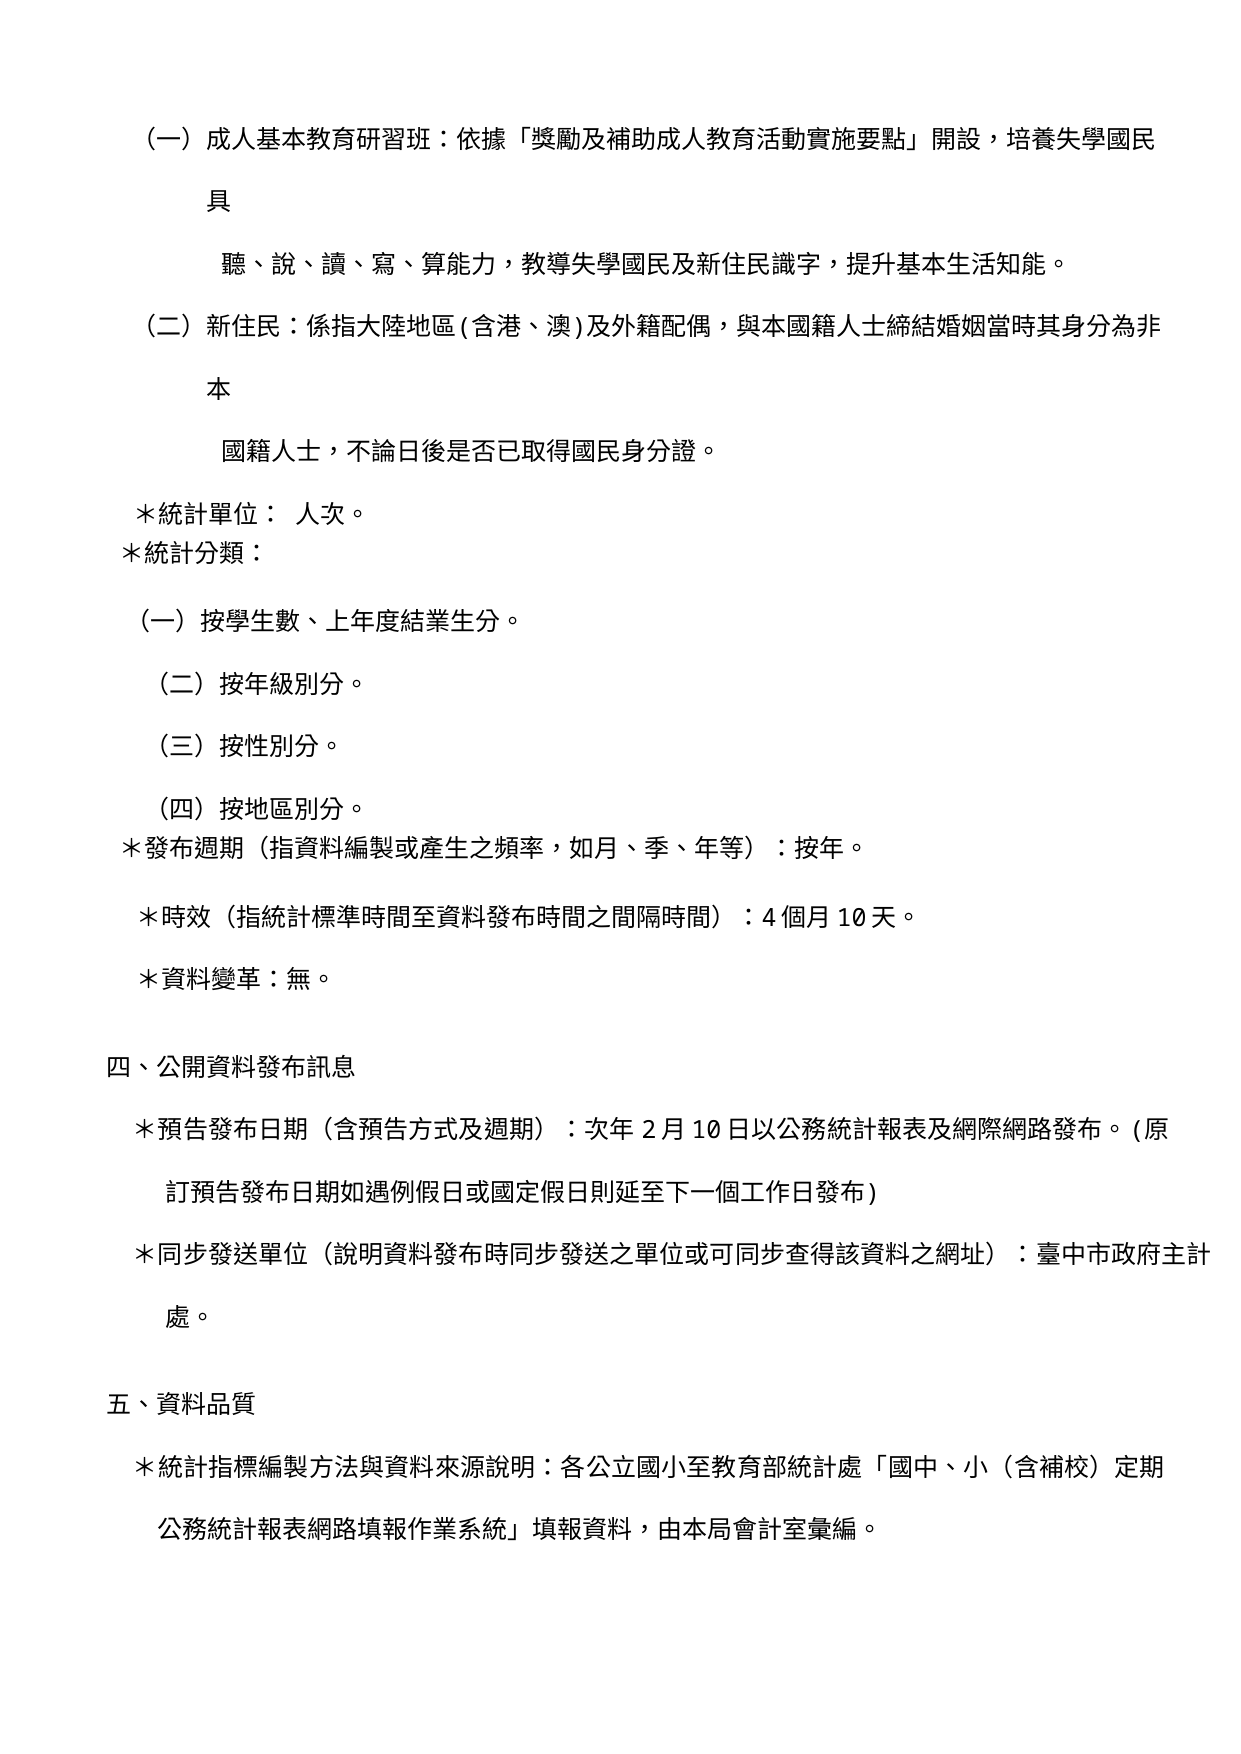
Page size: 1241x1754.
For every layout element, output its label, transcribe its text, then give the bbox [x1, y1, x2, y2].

text ＊統計分類： [106, 533, 1169, 569]
text 國籍人士，不論日後是否已取得國民身分證。 [131, 408, 1169, 471]
text ＊時效（指統計標準時間至資料發布時間之間隔時間）：4個月10天。 [106, 874, 1169, 936]
text 四、公開資料發布訊息 [106, 1024, 1169, 1086]
text （三）按性別分。 [106, 703, 1169, 766]
text （二）新住民：係指大陸地區(含港、澳)及外籍配偶，與本國籍人士締結婚姻當時其身分為非本 [131, 283, 1169, 408]
text ＊同步發送單位（說明資料發布時同步發送之單位或可同步查得該資料之網址）：臺中市政府主計處。 [133, 1211, 1214, 1336]
text （二）按年級別分。 [106, 641, 1169, 703]
text 聽、說、讀、寫、算能力，教導失學國民及新住民識字，提升基本生活知能。 [131, 221, 1169, 283]
text ＊發布週期（指資料編製或產生之頻率，如月、季、年等）：按年。 [106, 828, 1169, 864]
text 五、資料品質 [106, 1361, 1169, 1424]
text ＊統計指標編製方法與資料來源說明：各公立國小至教育部統計處「國中、小（含補校）定期公務統計報表網路填報作業系統」填報資料，由本局會計室彙編。 [133, 1424, 1169, 1549]
text ＊預告發布日期（含預告方式及週期）：次年2月10日以公務統計報表及網際網路發布。(原訂預告發布日期如遇例假日或國定假日則延至下一個工作日發布) [133, 1086, 1169, 1211]
text ＊資料變革：無。 [106, 936, 1169, 999]
text （一）成人基本教育研習班：依據「獎勵及補助成人教育活動實施要點」開設，培養失學國民具 [131, 96, 1169, 221]
text （四）按地區別分。 [106, 766, 1169, 828]
text （一）按學生數、上年度結業生分。 [106, 578, 1169, 641]
text ＊統計單位： 人次。 [133, 471, 1169, 533]
